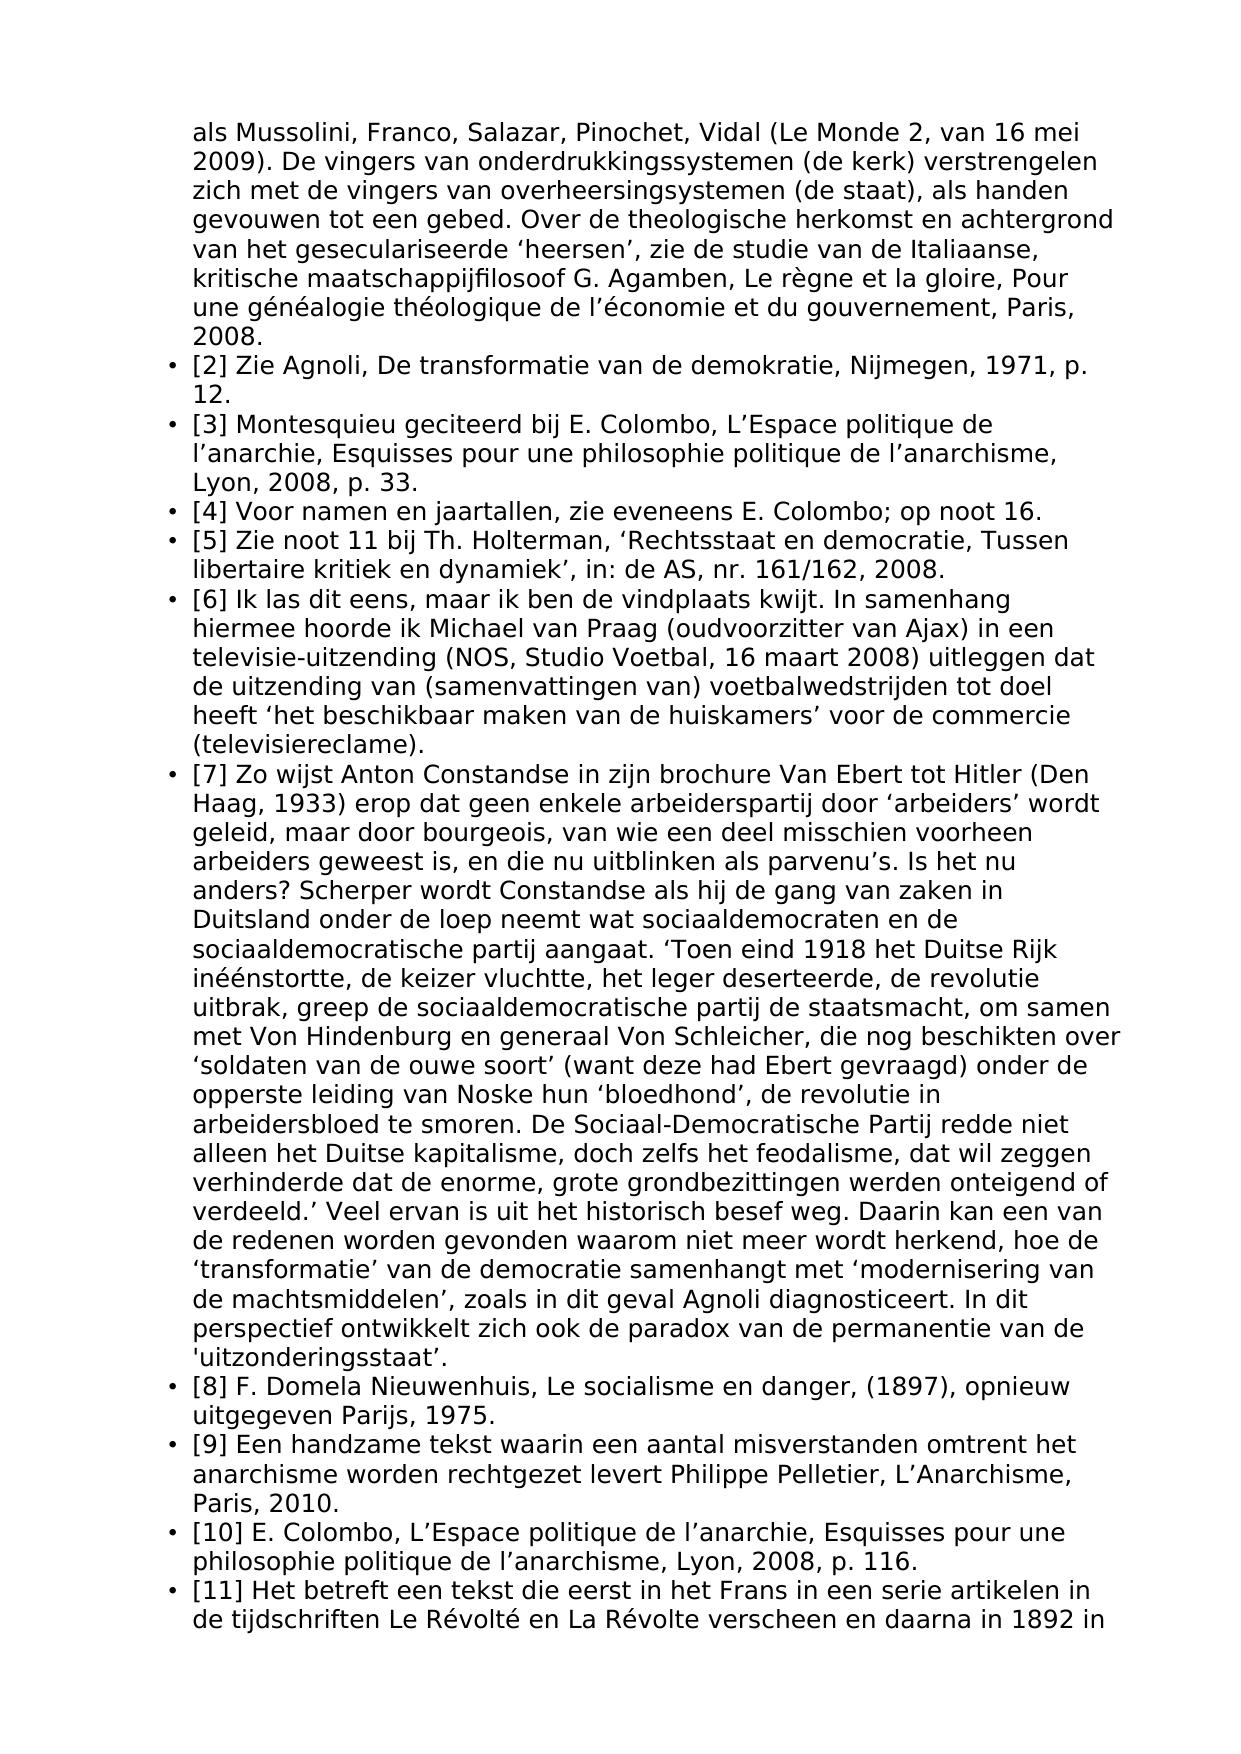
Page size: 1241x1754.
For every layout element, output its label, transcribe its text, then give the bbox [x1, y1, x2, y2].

list [9] Een handzame tekst waarin een aantal misverstanden omtrent het anarchisme worden rechtgezet levert Philippe Pelletier, L’Anarchisme, Paris, 2010. [177, 1431, 1122, 1518]
list [11] Het betreft een tekst die eerst in het Frans in een serie artikelen in de tijdschriften Le Révolté en La Révolte verscheen en daarna in 1892 in [177, 1576, 1122, 1635]
list [10] E. Colombo, L’Espace politique de l’anarchie, Esquisses pour une philosophie politique de l’anarchisme, Lyon, 2008, p. 116. [177, 1518, 1122, 1576]
list [2] Zie Agnoli, De transformatie van de demokratie, Nijmegen, 1971, p. 12. [177, 351, 1122, 410]
list [7] Zo wijst Anton Constandse in zijn brochure Van Ebert tot Hitler (Den Haag, 1933) erop dat geen enkele arbeiderspartij door ‘arbeiders’ wordt geleid, maar door bourgeois, van wie een deel misschien voorheen arbeiders geweest is, en die nu uitblinken als parvenu’s. Is het nu anders? Scherper wordt Constandse als hij de gang van zaken in Duitsland onder de loep neemt wat sociaaldemocraten en de sociaaldemocratische partij aangaat. ‘Toen eind 1918 het Duitse Rijk inéénstortte, de keizer vluchtte, het leger deserteerde, de revolutie uitbrak, greep de sociaaldemocratische partij de staatsmacht, om samen met Von Hindenburg en generaal Von Schleicher, die nog beschikten over ‘soldaten van de ouwe soort’ (want deze had Ebert gevraagd) onder de opperste leiding van Noske hun ‘bloedhond’, de revolutie in arbeidersbloed te smoren. De Sociaal-Democratische Partij redde niet alleen het Duitse kapitalisme, doch zelfs het feodalisme, dat wil zeggen verhinderde dat de enorme, grote grondbezittingen werden onteigend of verdeeld.’ Veel ervan is uit het historisch besef weg. Daarin kan een van de redenen worden gevonden waarom niet meer wordt herkend, hoe de ‘transformatie’ van de democratie samenhangt met ‘modernisering van de machtsmiddelen’, zoals in dit geval Agnoli diagnosticeert. In dit perspectief ontwikkelt zich ook de paradox van de permanentie van de 'uitzonderingsstaat’. [177, 760, 1122, 1372]
list [3] Montesquieu geciteerd bij E. Colombo, L’Espace politique de l’anarchie, Esquisses pour une philosophie politique de l’anarchisme, Lyon, 2008, p. 33. [177, 410, 1122, 497]
list [8] F. Domela Nieuwenhuis, Le socialisme en danger, (1897), opnieuw uitgegeven Parijs, 1975. [177, 1372, 1122, 1431]
list [5] Zie noot 11 bij Th. Holterman, ‘Rechtsstaat en democratie, Tussen libertaire kritiek en dynamiek’, in: de AS, nr. 161/162, 2008. [177, 526, 1122, 585]
list [6] Ik las dit eens, maar ik ben de vindplaats kwijt. In samenhang hiermee hoorde ik Michael van Praag (oudvoorzitter van Ajax) in een televisie-uitzending (NOS, Studio Voetbal, 16 maart 2008) uitleggen dat de uitzending van (samenvattingen van) voetbalwedstrijden tot doel heeft ‘het beschikbaar maken van de huiskamers’ voor de commercie (televisiereclame). [177, 585, 1122, 760]
list als Mussolini, Franco, Salazar, Pinochet, Vidal (Le Monde 2, van 16 mei 2009). De vingers van onderdrukkingssystemen (de kerk) verstrengelen zich met de vingers van overheersingsystemen (de staat), als handen gevouwen tot een gebed. Over de theologische herkomst en achtergrond van het geseculariseerde ‘heersen’, zie de studie van de Italiaanse, kritische maatschappijfilosoof G. Agamben, Le règne et la gloire, Pour une généalogie théologique de l’économie et du gouvernement, Paris, 2008. [177, 118, 1122, 351]
list [4] Voor namen en jaartallen, zie eveneens E. Colombo; op noot 16. [177, 497, 1122, 526]
